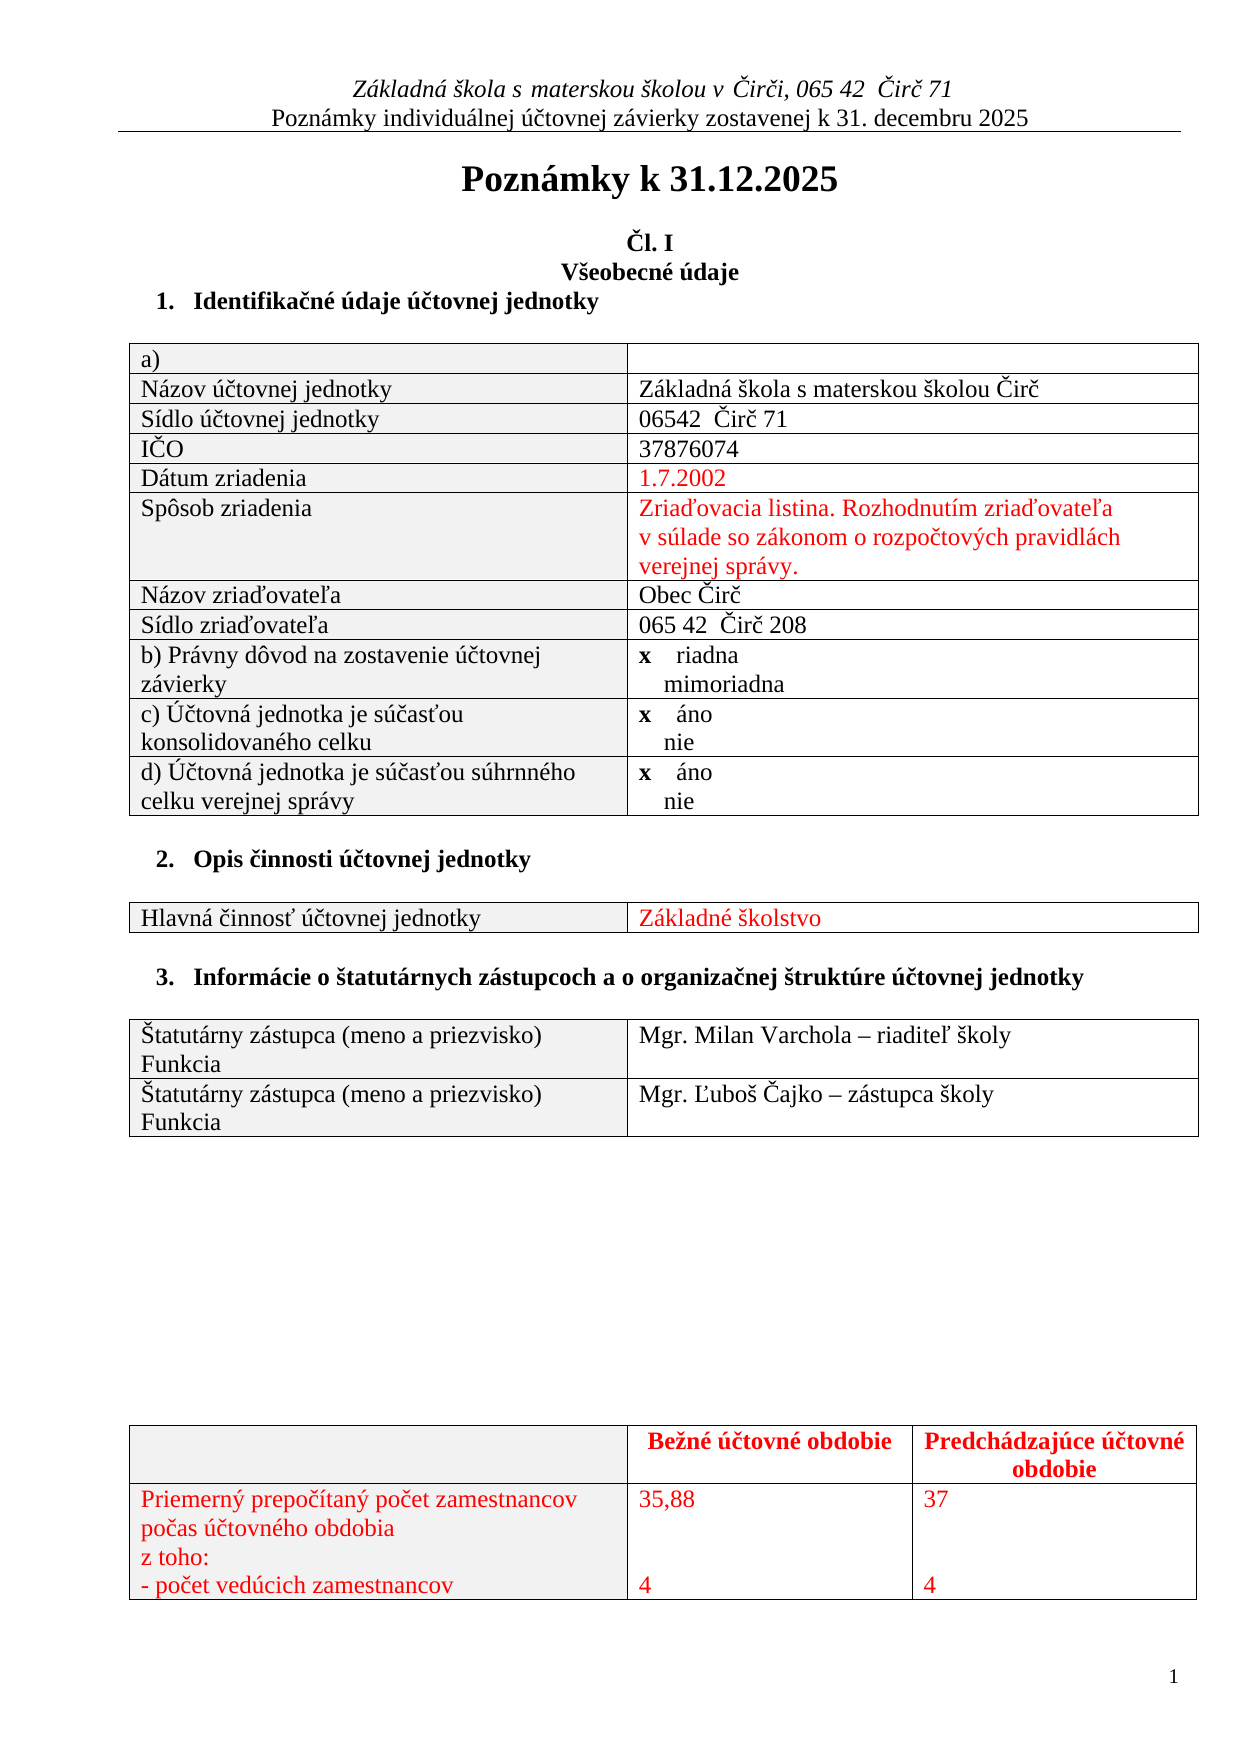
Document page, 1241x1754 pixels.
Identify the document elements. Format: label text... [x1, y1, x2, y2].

table_header Predchádzajúce účtovné obdobie [913, 1426, 1196, 1483]
table_cell c) Účtovná jednotka je súčasťou konsolidovaného celku [130, 699, 627, 756]
table_header Mgr. Milan Varchola – riaditeľ školy [628, 1020, 1198, 1078]
table_cell 35,88 4 [628, 1484, 912, 1599]
text Všeobecné údaje [118, 257, 1181, 286]
table_header a) [130, 344, 627, 373]
table_header Základné školstvo [628, 903, 1198, 932]
table_cell x áno nie [628, 757, 1198, 815]
list Opis činnosti účtovnej jednotky [156, 844, 1181, 873]
table_cell Priemerný prepočítaný počet zamestnancov počas účtovného obdobia z toho: - počet vedúcich zamestnancov [130, 1484, 627, 1599]
table_cell Obec Čirč [628, 581, 1198, 609]
table_header Štatutárny zástupca (meno a priezvisko) Funkcia [130, 1020, 627, 1078]
table_cell 1.7.2002 [628, 464, 1198, 492]
table_cell Zriaďovacia listina. Rozhodnutím zriaďovateľa v súlade so zákonom o rozpočtových pravidlách verejnej správy. [628, 493, 1198, 579]
table_cell Sídlo zriaďovateľa [130, 610, 627, 639]
table_header [130, 1426, 627, 1483]
table_cell IČO [130, 434, 627, 462]
table_cell 06542 Čirč 71 [628, 404, 1198, 433]
table_cell x áno nie [628, 699, 1198, 756]
table_cell d) Účtovná jednotka je súčasťou súhrnného celku verejnej správy [130, 757, 627, 815]
table_cell Dátum zriadenia [130, 464, 627, 492]
table_cell Základná škola s materskou školou Čirč [628, 374, 1198, 403]
table_header Bežné účtovné obdobie [628, 1426, 912, 1483]
table_cell b) Právny dôvod na zostavenie účtovnej závierky [130, 640, 627, 698]
table_cell Názov zriaďovateľa [130, 581, 627, 609]
table_cell Spôsob zriadenia [130, 493, 627, 579]
list Identifikačné údaje účtovnej jednotky [156, 286, 1181, 314]
table_cell 37876074 [628, 434, 1198, 462]
table_cell 37 4 [913, 1484, 1196, 1599]
table_cell Sídlo účtovnej jednotky [130, 404, 627, 433]
text Čl. I [118, 228, 1181, 257]
table_cell Názov účtovnej jednotky [130, 374, 627, 403]
text Poznámky k 31.12.2025 [118, 156, 1181, 199]
table_header [628, 344, 1198, 373]
table_cell Štatutárny zástupca (meno a priezvisko) Funkcia [130, 1079, 627, 1136]
table_cell Mgr. Ľuboš Čajko – zástupca školy [628, 1079, 1198, 1136]
table_cell x riadna mimoriadna [628, 640, 1198, 698]
table_header Hlavná činnosť účtovnej jednotky [130, 903, 627, 932]
list Informácie o štatutárnych zástupcoch a o organizačnej štruktúre účtovnej jednotky [156, 962, 1181, 990]
table_cell 065 42 Čirč 208 [628, 610, 1198, 639]
